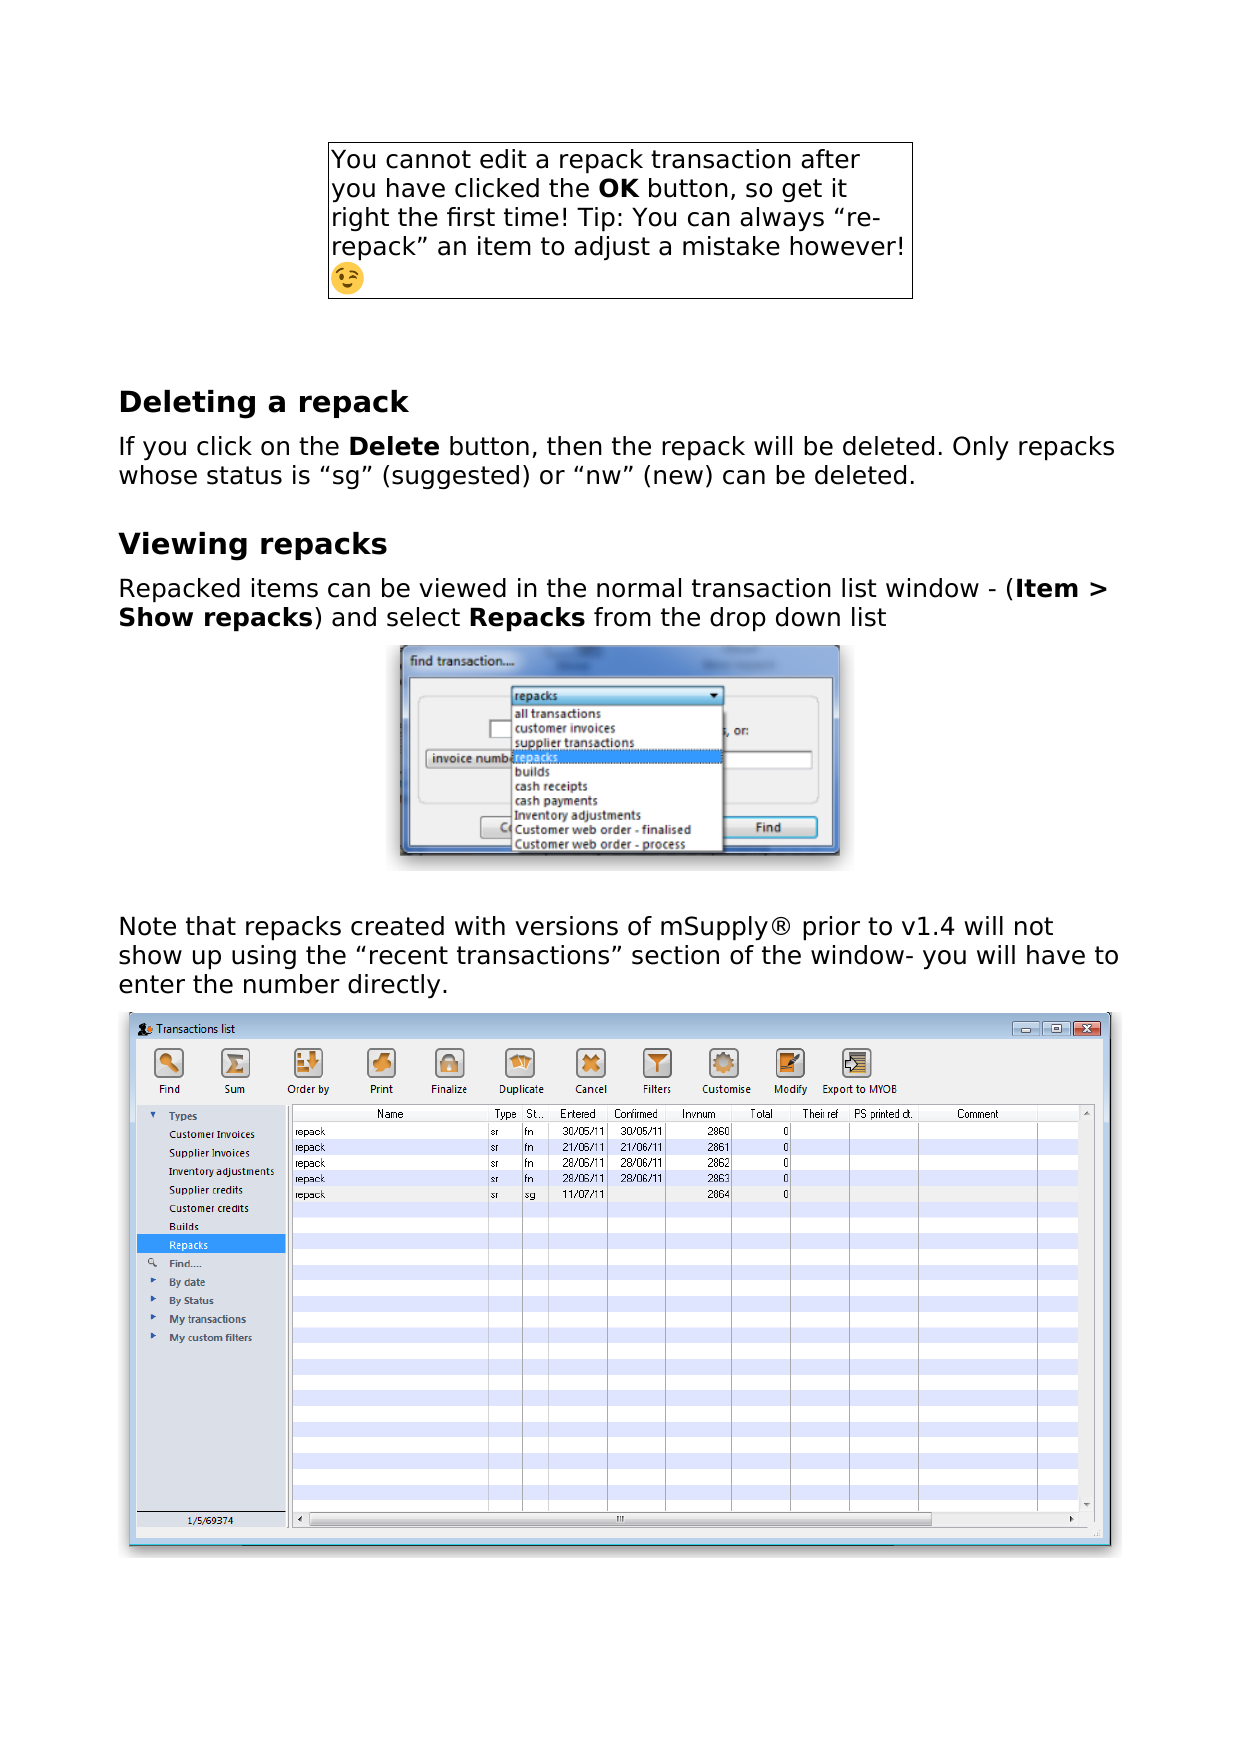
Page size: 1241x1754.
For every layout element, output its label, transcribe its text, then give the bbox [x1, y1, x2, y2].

picture [385, 645, 855, 871]
text Note that repacks created with versions of mSupply® prior to v1.4 will not show up using the “recent transactions” section of the window- you will have to enter the number directly. [118, 912, 1122, 999]
subtitle Deleting a repack [118, 385, 1122, 419]
subtitle Viewing repacks [118, 528, 1122, 562]
table_header You cannot edit a repack transaction after you have clicked the OK button, so get it right the first time! Tip: You can always “re-repack” an item to adjust a mistake however! [329, 143, 912, 298]
text Repacked items can be viewed in the normal transaction list window - (Item > Show repacks) and select Repacks from the drop down list [118, 574, 1122, 632]
text If you click on the Delete button, then the repack will be deleted. Only repacks whose status is “sg” (suggested) or “nw” (new) can be deleted. [118, 432, 1122, 490]
picture [118, 1012, 1123, 1558]
